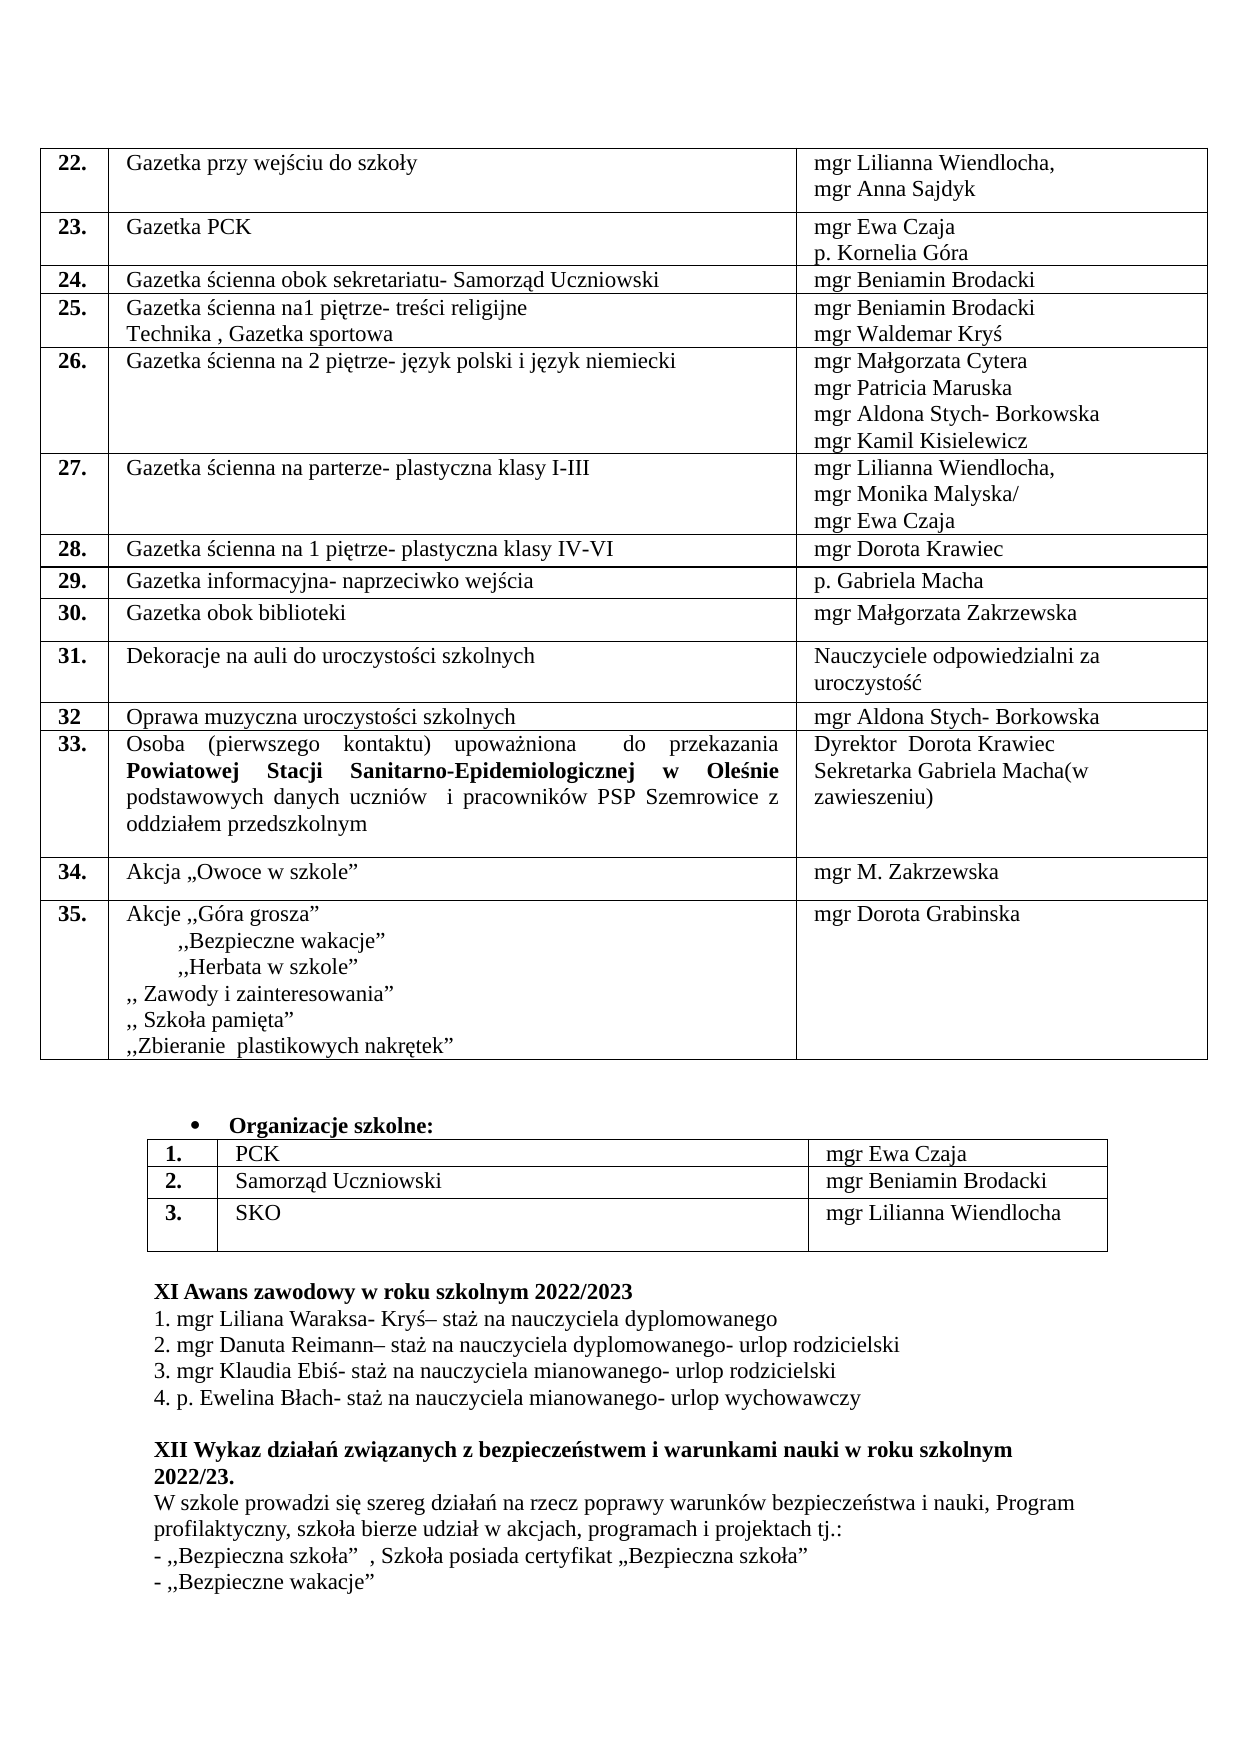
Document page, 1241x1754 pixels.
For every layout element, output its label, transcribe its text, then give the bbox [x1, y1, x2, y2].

text XII Wykaz działań związanych z bezpieczeństwem i warunkami nauki w roku szkolnym 2022/23. [153, 1436, 1087, 1489]
table_cell 35. [41, 901, 108, 1059]
table_cell mgr Beniamin Brodacki [809, 1167, 1107, 1198]
table_cell mgr Dorota Krawiec [797, 535, 1207, 566]
table_cell 22. [41, 149, 108, 212]
text - ,,Bezpieczna szkoła” , Szkoła posiada certyfikat „Bezpieczna szkoła” [153, 1542, 1087, 1568]
table_cell 2. [148, 1167, 217, 1198]
table_cell 3. [148, 1199, 217, 1251]
table_cell Gazetka informacyjna- naprzeciwko wejścia [109, 568, 796, 598]
table_header 1. [148, 1140, 217, 1166]
table_cell mgr Dorota Grabinska [797, 901, 1207, 1059]
table_cell Gazetka ścienna obok sekretariatu- Samorząd Uczniowski [109, 266, 796, 293]
table_cell Gazetka przy wejściu do szkoły [109, 149, 796, 212]
table_cell Gazetka ścienna na 1 piętrze- plastyczna klasy IV-VI [109, 535, 796, 566]
text - ,,Bezpieczne wakacje” [153, 1568, 1087, 1594]
table_cell mgr Ewa Czaja p. Kornelia Góra [797, 213, 1207, 265]
table_cell Samorząd Uczniowski [218, 1167, 808, 1198]
table_cell Dyrektor Dorota Krawiec Sekretarka Gabriela Macha(w zawieszeniu) [797, 731, 1207, 857]
table_cell SKO [218, 1199, 808, 1251]
table_cell p. Gabriela Macha [797, 568, 1207, 598]
table_cell mgr Lilianna Wiendlocha, mgr Monika Malyska/ mgr Ewa Czaja [797, 454, 1207, 534]
table_cell 26. [41, 348, 108, 453]
table_cell 27. [41, 454, 108, 534]
table_cell 28. [41, 535, 108, 566]
table_cell Nauczyciele odpowiedzialni za uroczystość [797, 642, 1207, 702]
text XI Awans zawodowy w roku szkolnym 2022/2023 [153, 1278, 1087, 1304]
table_cell 33. [41, 731, 108, 857]
text 4. p. Ewelina Błach- staż na nauczyciela mianowanego- urlop wychowawczy [153, 1384, 1087, 1410]
text W szkole prowadzi się szereg działań na rzecz poprawy warunków bezpieczeństwa i nauki, Program profilaktyczny, szkoła bierze udział w akcjach, programach i projektach tj.: [153, 1489, 1087, 1542]
table_header mgr Ewa Czaja [809, 1140, 1107, 1166]
table_cell Gazetka ścienna na1 piętrze- treści religijne Technika , Gazetka sportowa [109, 294, 796, 347]
table_cell 34. [41, 858, 108, 899]
table_cell mgr Aldona Stych- Borkowska [797, 703, 1207, 729]
table_cell Gazetka ścienna na parterze- plastyczna klasy I-III [109, 454, 796, 534]
text 1. mgr Liliana Waraksa- Kryś– staż na nauczyciela dyplomowanego [153, 1304, 1087, 1331]
table_cell 29. [41, 568, 108, 598]
table_cell 25. [41, 294, 108, 347]
table_cell mgr Beniamin Brodacki [797, 266, 1207, 293]
text 2. mgr Danuta Reimann– staż na nauczyciela dyplomowanego- urlop rodzicielski [153, 1331, 1087, 1357]
table_cell Akcja „Owoce w szkole” [109, 858, 796, 899]
table_cell Gazetka obok biblioteki [109, 599, 796, 641]
table_cell 32 [41, 703, 108, 729]
table_cell mgr M. Zakrzewska [797, 858, 1207, 899]
list Organizacje szkolne: [191, 1112, 1087, 1139]
table_cell mgr Lilianna Wiendlocha, mgr Anna Sajdyk [797, 149, 1207, 212]
table_cell mgr Małgorzata Cytera mgr Patricia Maruska mgr Aldona Stych- Borkowska mgr Kamil Kisielewicz [797, 348, 1207, 453]
table_cell Osoba (pierwszego kontaktu) upoważniona do przekazania Powiatowej Stacji Sanitarno-Epidemiologicznej w Oleśnie podstawowych danych uczniów i pracowników PSP Szemrowice z oddziałem przedszkolnym [109, 731, 796, 857]
table_cell Akcje ,,Góra grosza” ,,Bezpieczne wakacje” ,,Herbata w szkole” ,, Zawody i zainteresowania” ,, Szkoła pamięta” ,,Zbieranie plastikowych nakrętek” [109, 901, 796, 1059]
table_cell Dekoracje na auli do uroczystości szkolnych [109, 642, 796, 702]
table_cell 24. [41, 266, 108, 293]
table_cell 30. [41, 599, 108, 641]
table_cell 23. [41, 213, 108, 265]
table_cell mgr Beniamin Brodacki mgr Waldemar Kryś [797, 294, 1207, 347]
table_cell 31. [41, 642, 108, 702]
table_cell mgr Małgorzata Zakrzewska [797, 599, 1207, 641]
table_cell mgr Lilianna Wiendlocha [809, 1199, 1107, 1251]
table_cell Gazetka ścienna na 2 piętrze- język polski i język niemiecki [109, 348, 796, 453]
text 3. mgr Klaudia Ebiś- staż na nauczyciela mianowanego- urlop rodzicielski [153, 1357, 1087, 1384]
table_cell Oprawa muzyczna uroczystości szkolnych [109, 703, 796, 729]
table_header PCK [218, 1140, 808, 1166]
table_cell Gazetka PCK [109, 213, 796, 265]
